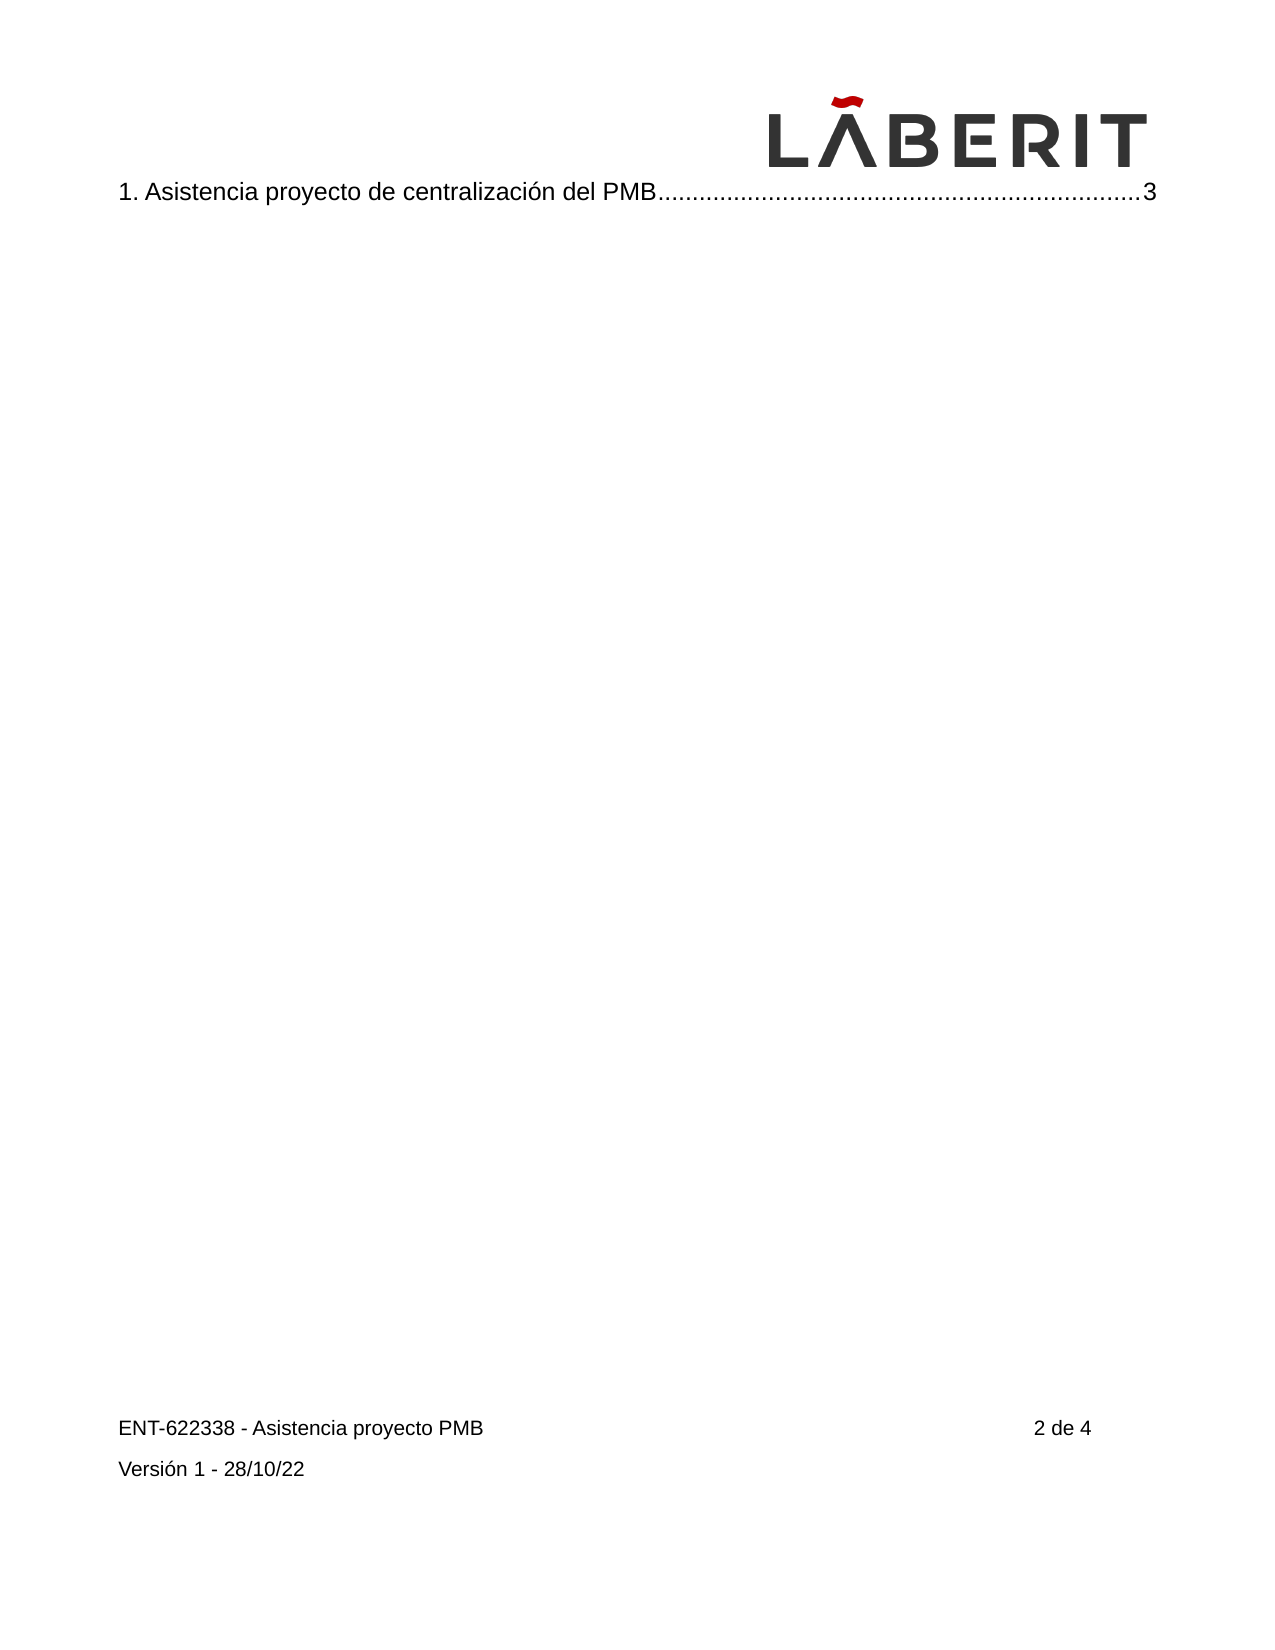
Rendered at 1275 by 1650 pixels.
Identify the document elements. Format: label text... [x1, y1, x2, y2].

picture [769, 96, 1147, 167]
text 1. Asistencia proyecto de centralización del PMB 3 [118, 177, 1157, 206]
